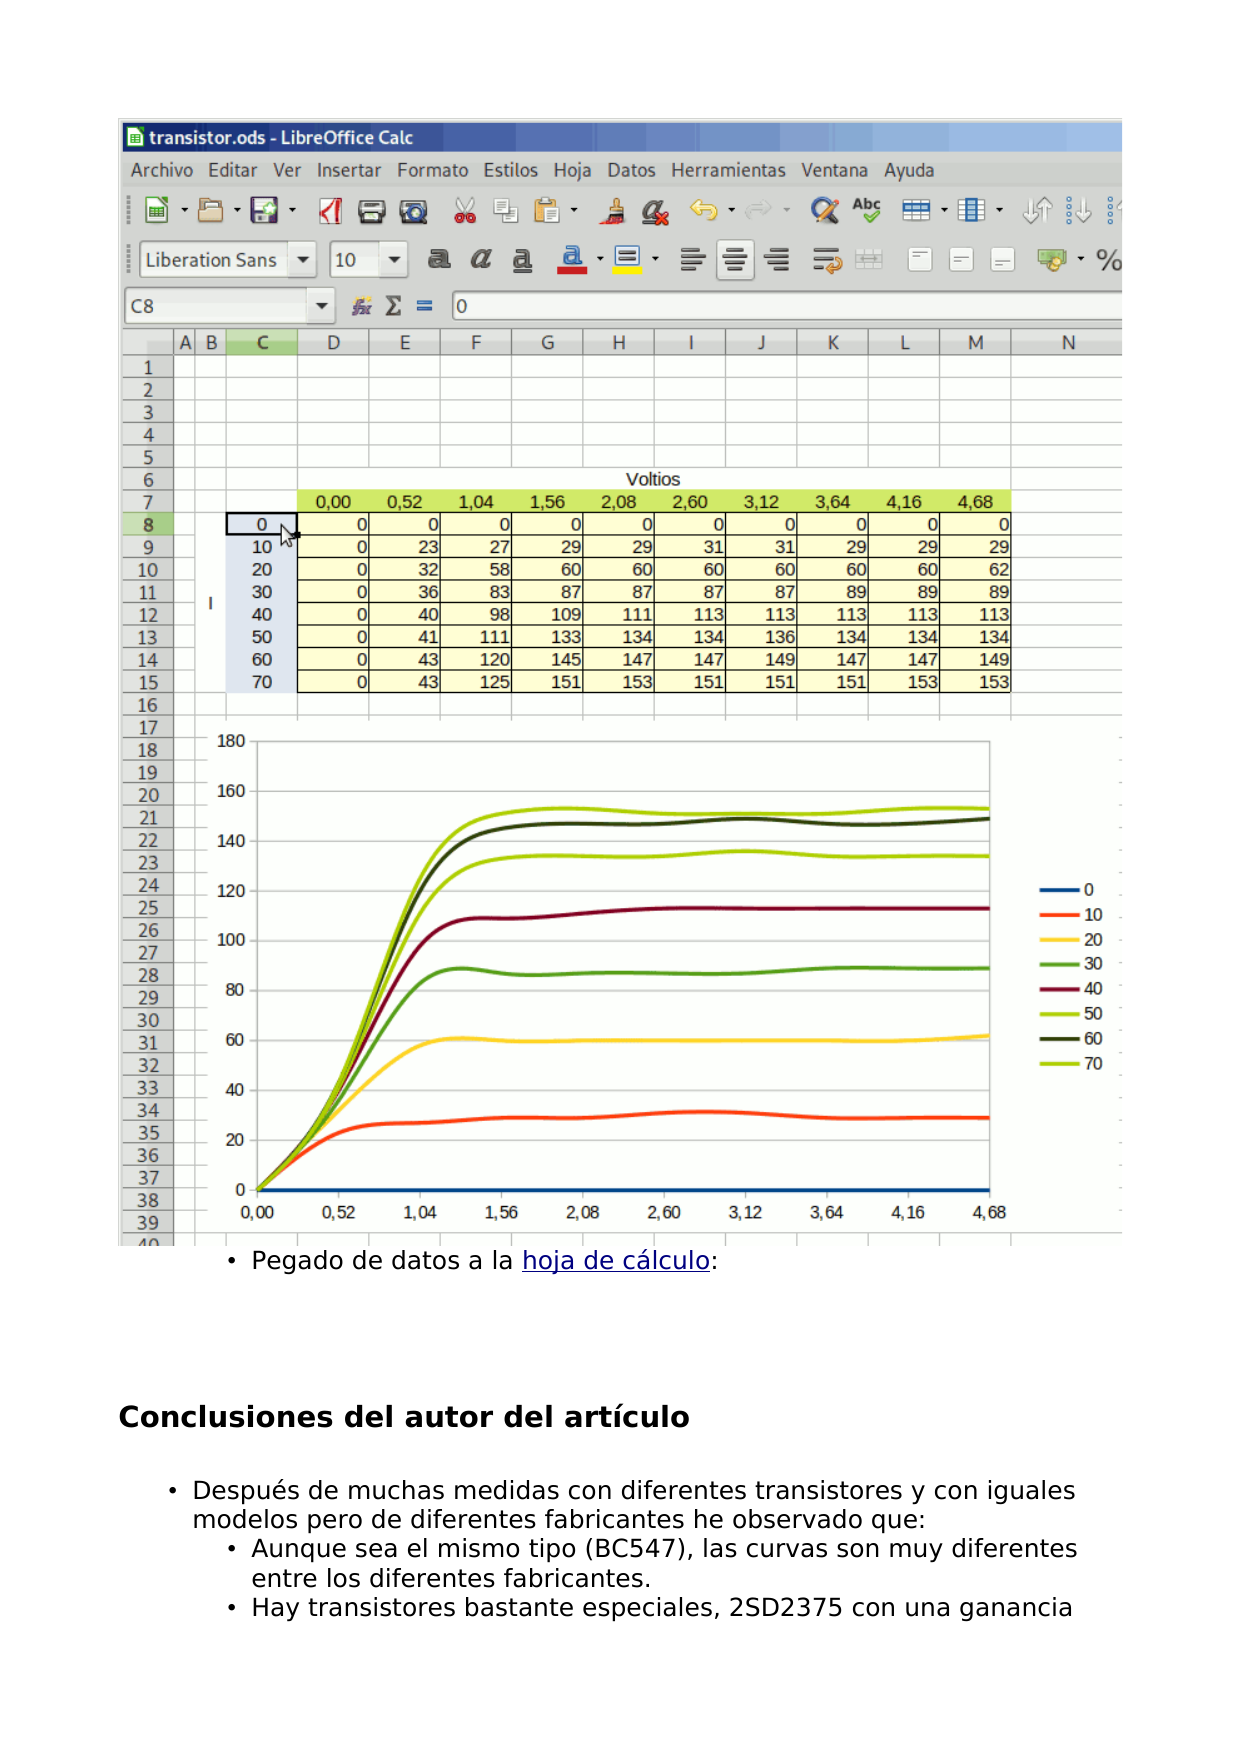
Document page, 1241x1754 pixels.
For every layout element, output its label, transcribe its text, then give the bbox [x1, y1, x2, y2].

list Pegado de datos a la hoja de cálculo: [236, 1246, 1122, 1275]
list Hay transistores bastante especiales, 2SD2375 con una ganancia [236, 1593, 1122, 1622]
list Después de muchas medidas con diferentes transistores y con iguales modelos pero de diferentes fabricantes he observado que: [177, 1476, 1122, 1534]
list Aunque sea el mismo tipo (BC547), las curvas son muy diferentes entre los diferentes fabricantes. [236, 1534, 1122, 1593]
subtitle Conclusiones del autor del artículo [118, 1400, 1122, 1434]
picture [118, 118, 1123, 1246]
